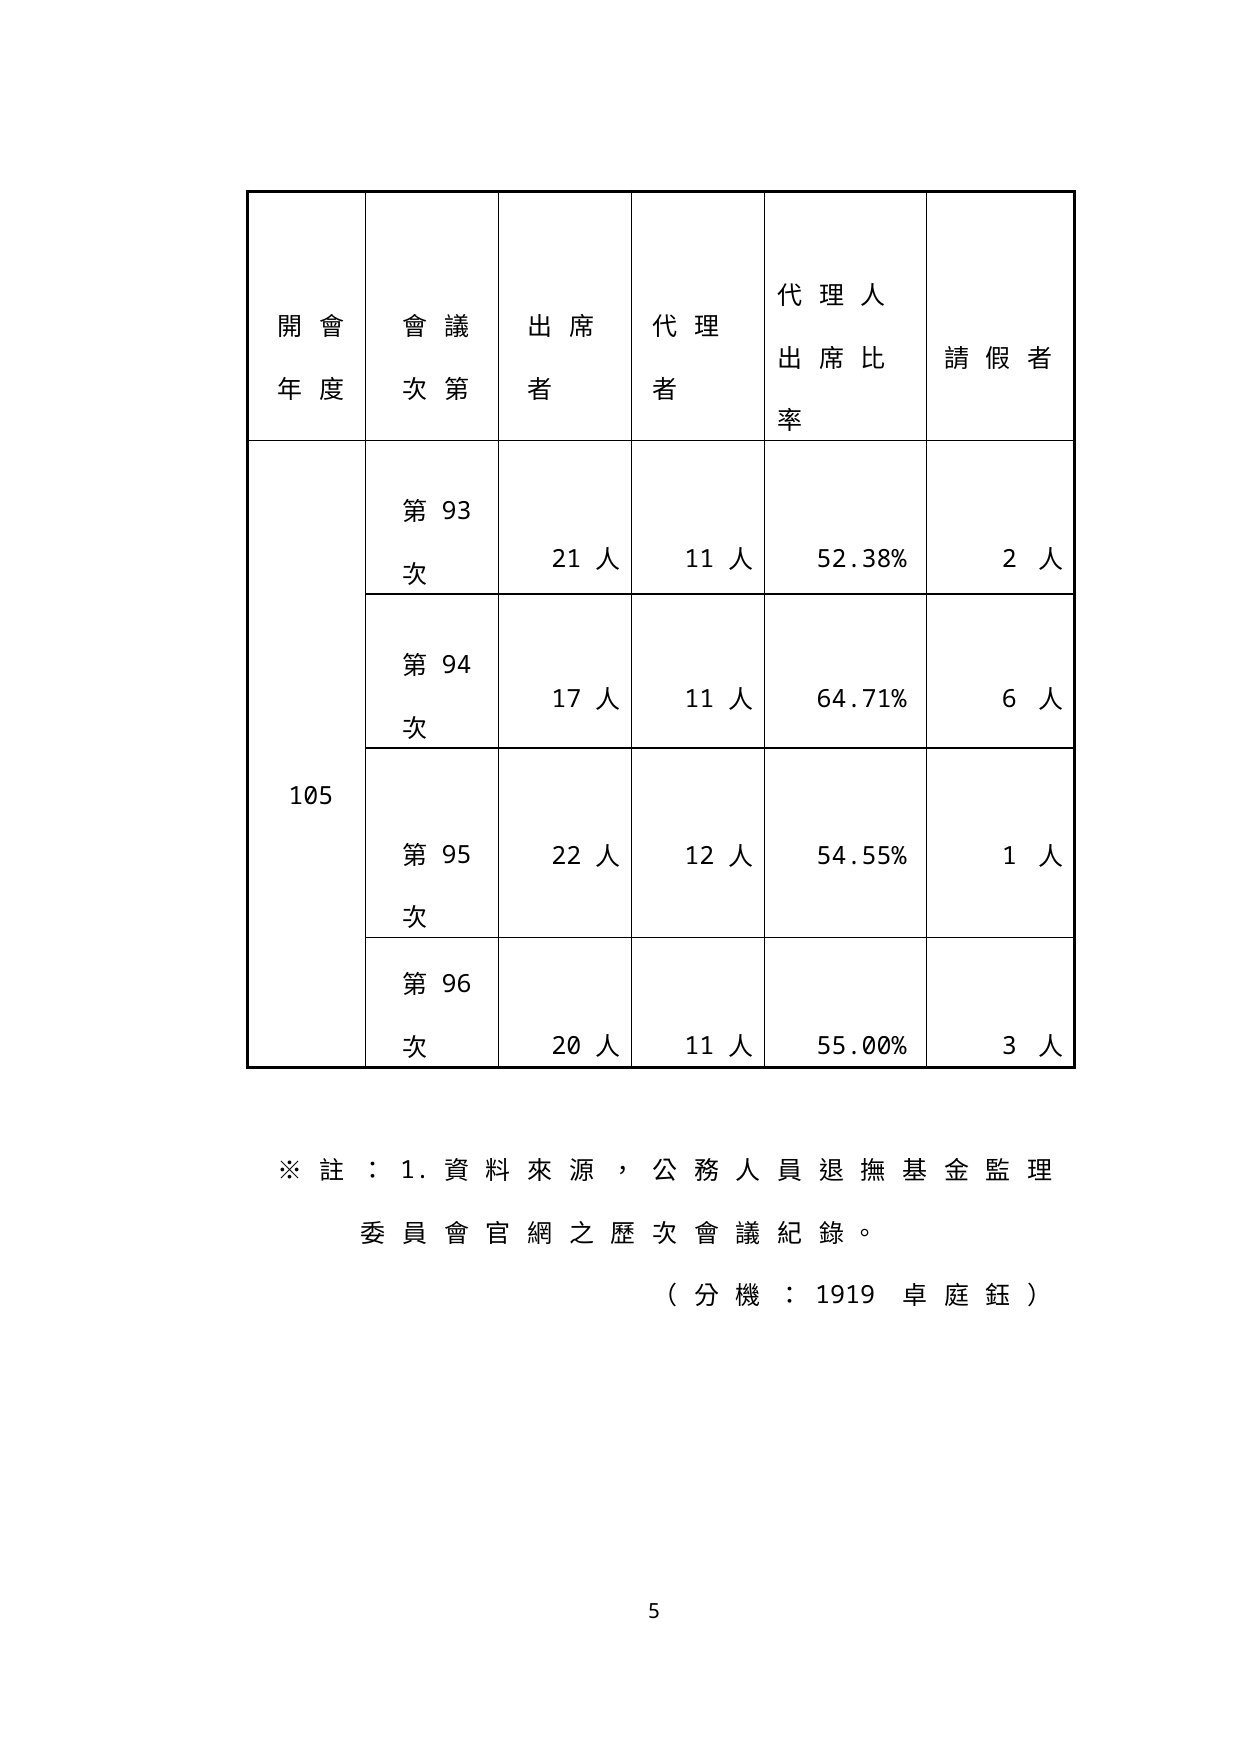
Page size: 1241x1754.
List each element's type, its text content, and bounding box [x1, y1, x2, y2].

table_cell 3人 [927, 938, 1073, 1066]
table_cell 2人 [927, 441, 1073, 593]
table_cell 52.38% [765, 441, 926, 593]
table_header 代理人出席比率 [765, 193, 926, 439]
table_cell 105 [249, 441, 365, 1066]
table_header 會議次第 [366, 193, 498, 439]
table_cell 11人 [632, 938, 764, 1066]
table_header 代理者 [632, 193, 764, 439]
table_header 開會年度 [249, 193, 365, 439]
table_cell 第96次 [366, 938, 498, 1066]
table_cell 11人 [632, 595, 764, 747]
table_cell 第95次 [366, 749, 498, 937]
table_cell 1人 [927, 749, 1073, 937]
table_cell 55.00% [765, 938, 926, 1066]
table_cell 20人 [499, 938, 631, 1066]
table_cell 22人 [499, 749, 631, 937]
table_cell 11人 [632, 441, 764, 593]
text ※註：1.資料來源，公務人員退撫基金監理委員會官網之歷次會議紀錄。 [215, 1127, 1061, 1252]
table_cell 6人 [927, 595, 1073, 747]
table_header 出席者 [499, 193, 631, 439]
table_cell 54.55% [765, 749, 926, 937]
table_header 請假者 [927, 193, 1073, 439]
table_cell 12人 [632, 749, 764, 937]
table_cell 第94次 [366, 595, 498, 747]
table_cell 第93次 [366, 441, 498, 593]
table_cell 64.71% [765, 595, 926, 747]
table_cell 21人 [499, 441, 631, 593]
table_cell 17人 [499, 595, 631, 747]
text （分機：1919 卓庭鈺） [244, 1252, 1061, 1314]
